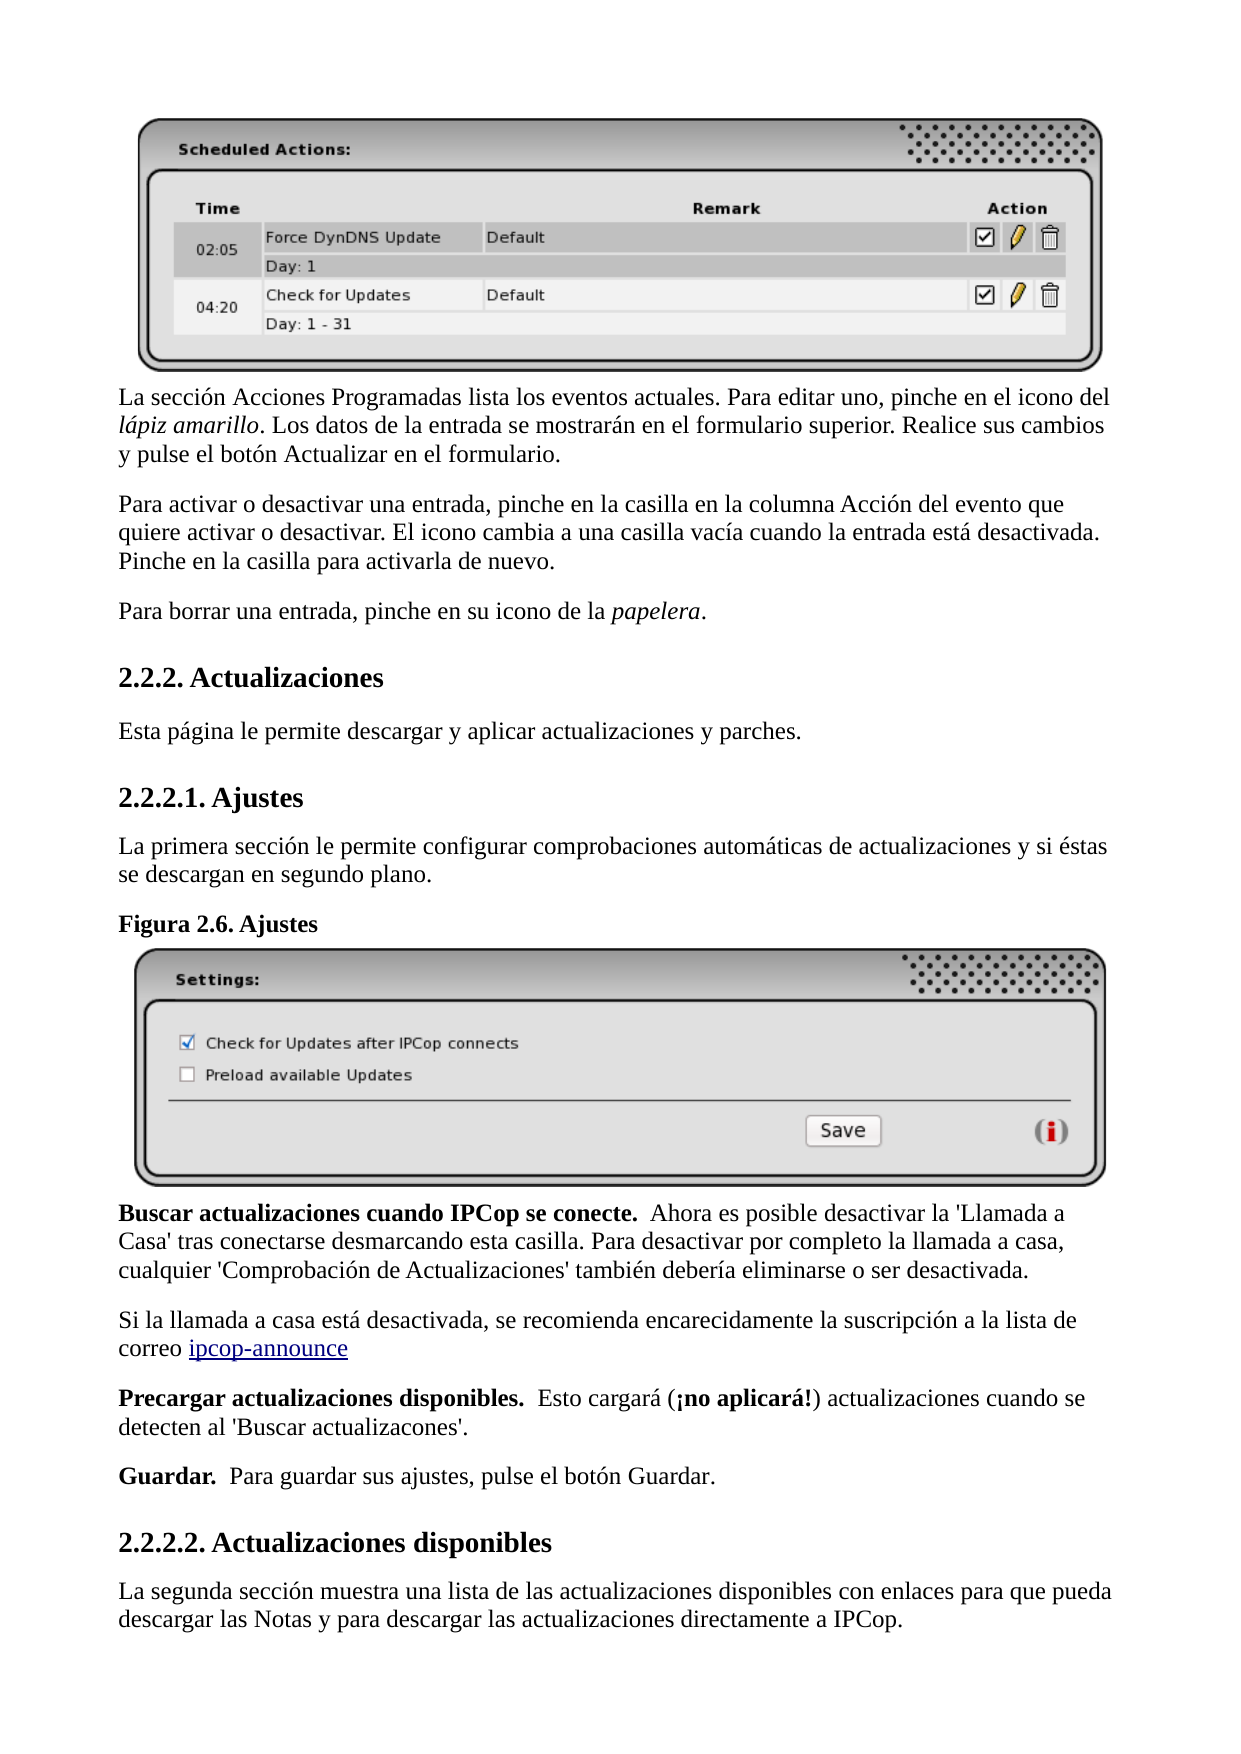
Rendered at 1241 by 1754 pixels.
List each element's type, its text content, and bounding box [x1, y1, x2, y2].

text Guardar. Para guardar sus ajustes, pulse el botón Guardar. [118, 1461, 1122, 1490]
text Para borrar una entrada, pinche en su icono de la papelera. [118, 596, 1122, 624]
subtitle 2.2.2. Actualizaciones [118, 660, 1122, 693]
text Precargar actualizaciones disponibles. Esto cargará (¡no aplicará!) actualizaciones cuando se detecten al 'Buscar actualizacones'. [118, 1383, 1122, 1441]
text Buscar actualizaciones cuando IPCop se conecte. Ahora es posible desactivar la 'Llamada a Casa' tras conectarse desmarcando esta casilla. Para desactivar por completo la llamada a casa, cualquier 'Comprobación de Actualizaciones' también debería eliminarse o ser desactivada. [118, 1198, 1122, 1284]
text Para activar o desactivar una entrada, pinche en la casilla en la columna Acción del evento que quiere activar o desactivar. El icono cambia a una casilla vacía cuando la entrada está desactivada. Pinche en la casilla para activarla de nuevo. [118, 489, 1122, 575]
title Figura 2.6. Ajustes [118, 909, 1122, 938]
text Esta página le permite descargar y aplicar actualizaciones y parches. [118, 716, 1122, 745]
text Si la llamada a casa está desactivada, se recomienda encarecidamente la suscripción a la lista de correo ipcop-announce [118, 1305, 1122, 1362]
picture [137, 118, 1103, 372]
subtitle 2.2.2.2. Actualizaciones disponibles [118, 1526, 1122, 1559]
text La segunda sección muestra una lista de las actualizaciones disponibles con enlaces para que pueda descargar las Notas y para descargar las actualizaciones directamente a IPCop. [118, 1576, 1122, 1633]
subtitle 2.2.2.1. Ajustes [118, 781, 1122, 814]
text La primera sección le permite configurar comprobaciones automáticas de actualizaciones y si éstas se descargan en segundo plano. [118, 831, 1122, 888]
text La sección Acciones Programadas lista los eventos actuales. Para editar uno, pinche en el icono del lápiz amarillo. Los datos de la entrada se mostrarán en el formulario superior. Realice sus cambios y pulse el botón Actualizar en el formulario. [118, 382, 1122, 468]
picture [134, 948, 1107, 1187]
